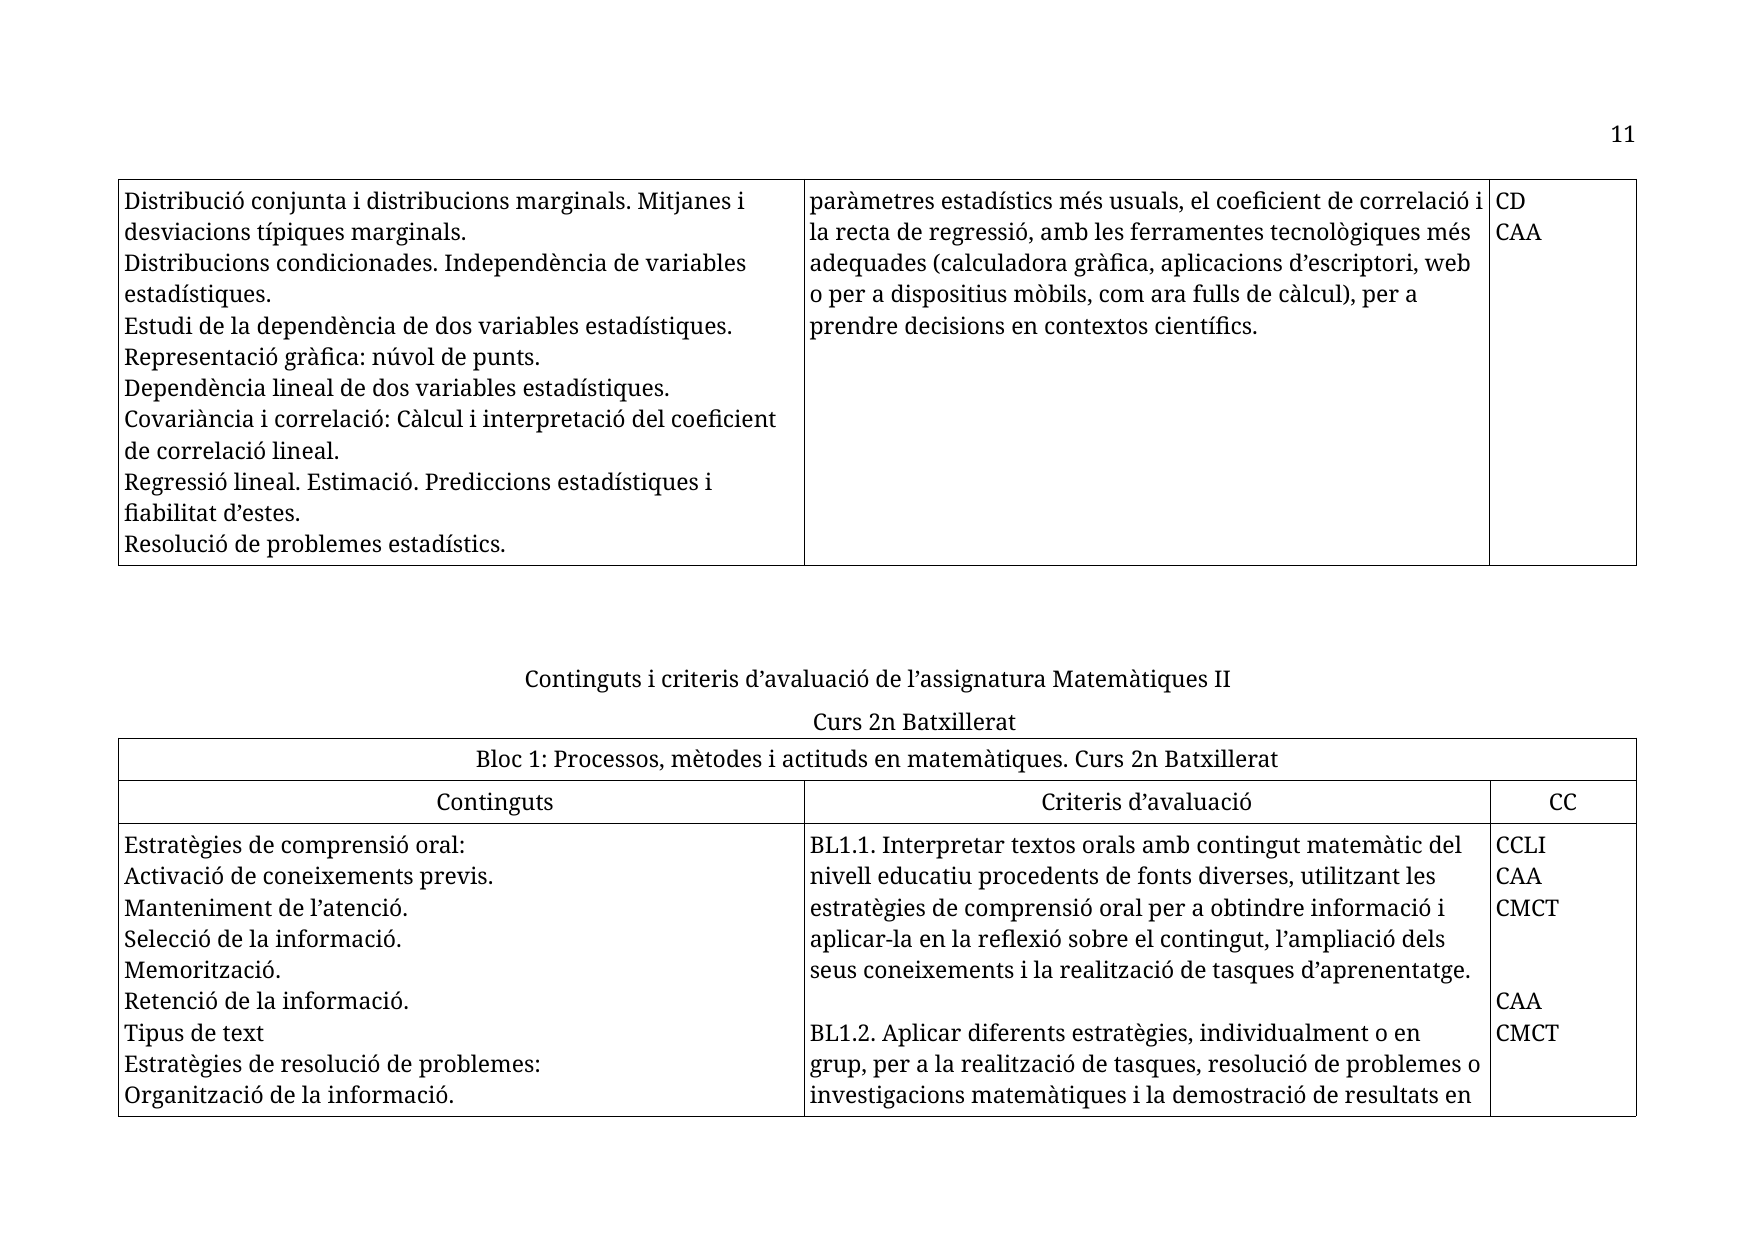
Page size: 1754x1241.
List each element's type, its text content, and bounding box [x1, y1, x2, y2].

table_cell BL1.1. Interpretar textos orals amb contingut matemàtic del nivell educatiu procedents de fonts diverses, utilitzant les estratègies de comprensió oral per a obtindre informació i aplicar-la en la reflexió sobre el contingut, l’ampliació dels seus coneixements i la realització de tasques d’aprenentatge. BL1.2. Aplicar diferents estratègies, individualment o en grup, per a la realització de tasques, resolució de problemes o investigacions matemàtiques i la demostració de resultats en [805, 824, 1490, 1116]
table_cell CCLI CAA CMCT CAA CMCT [1491, 824, 1636, 1116]
subtitle Curs 2n Batxillerat [193, 706, 1636, 738]
table_cell Criteris d’avaluació [805, 781, 1490, 823]
table_cell Continguts [119, 781, 804, 823]
table_cell Distribució conjunta i distribucions marginals. Mitjanes i desviacions típiques marginals. Distribucions condicionades. Independència de variables estadístiques. Estudi de la dependència de dos variables estadístiques. Representació gràfica: núvol de punts. Dependència lineal de dos variables estadístiques. Covariància i correlació: Càlcul i interpretació del coeficient de correlació lineal. Regressió lineal. Estimació. Prediccions estadístiques i fiabilitat d’estes. Resolució de problemes estadístics. [119, 180, 804, 565]
table_header Bloc 1: Processos, mètodes i actituds en matemàtiques. Curs 2n Batxillerat [119, 739, 1636, 780]
table_cell paràmetres estadístics més usuals, el coeficient de correlació i la recta de regressió, amb les ferramentes tecnològiques més adequades (calculadora gràfica, aplicacions d’escriptori, web o per a dispositius mòbils, com ara fulls de càlcul), per a prendre decisions en contextos científics. [805, 180, 1489, 565]
table_cell CD CAA [1490, 180, 1636, 565]
table_cell Estratègies de comprensió oral: Activació de coneixements previs. Manteniment de l’atenció. Selecció de la informació. Memorització. Retenció de la informació. Tipus de text Estratègies de resolució de problemes: Organització de la informació. [119, 824, 804, 1116]
subtitle Continguts i criteris d’avaluació de l’assignatura Matemàtiques II [120, 663, 1636, 694]
table_cell CC [1491, 781, 1636, 823]
